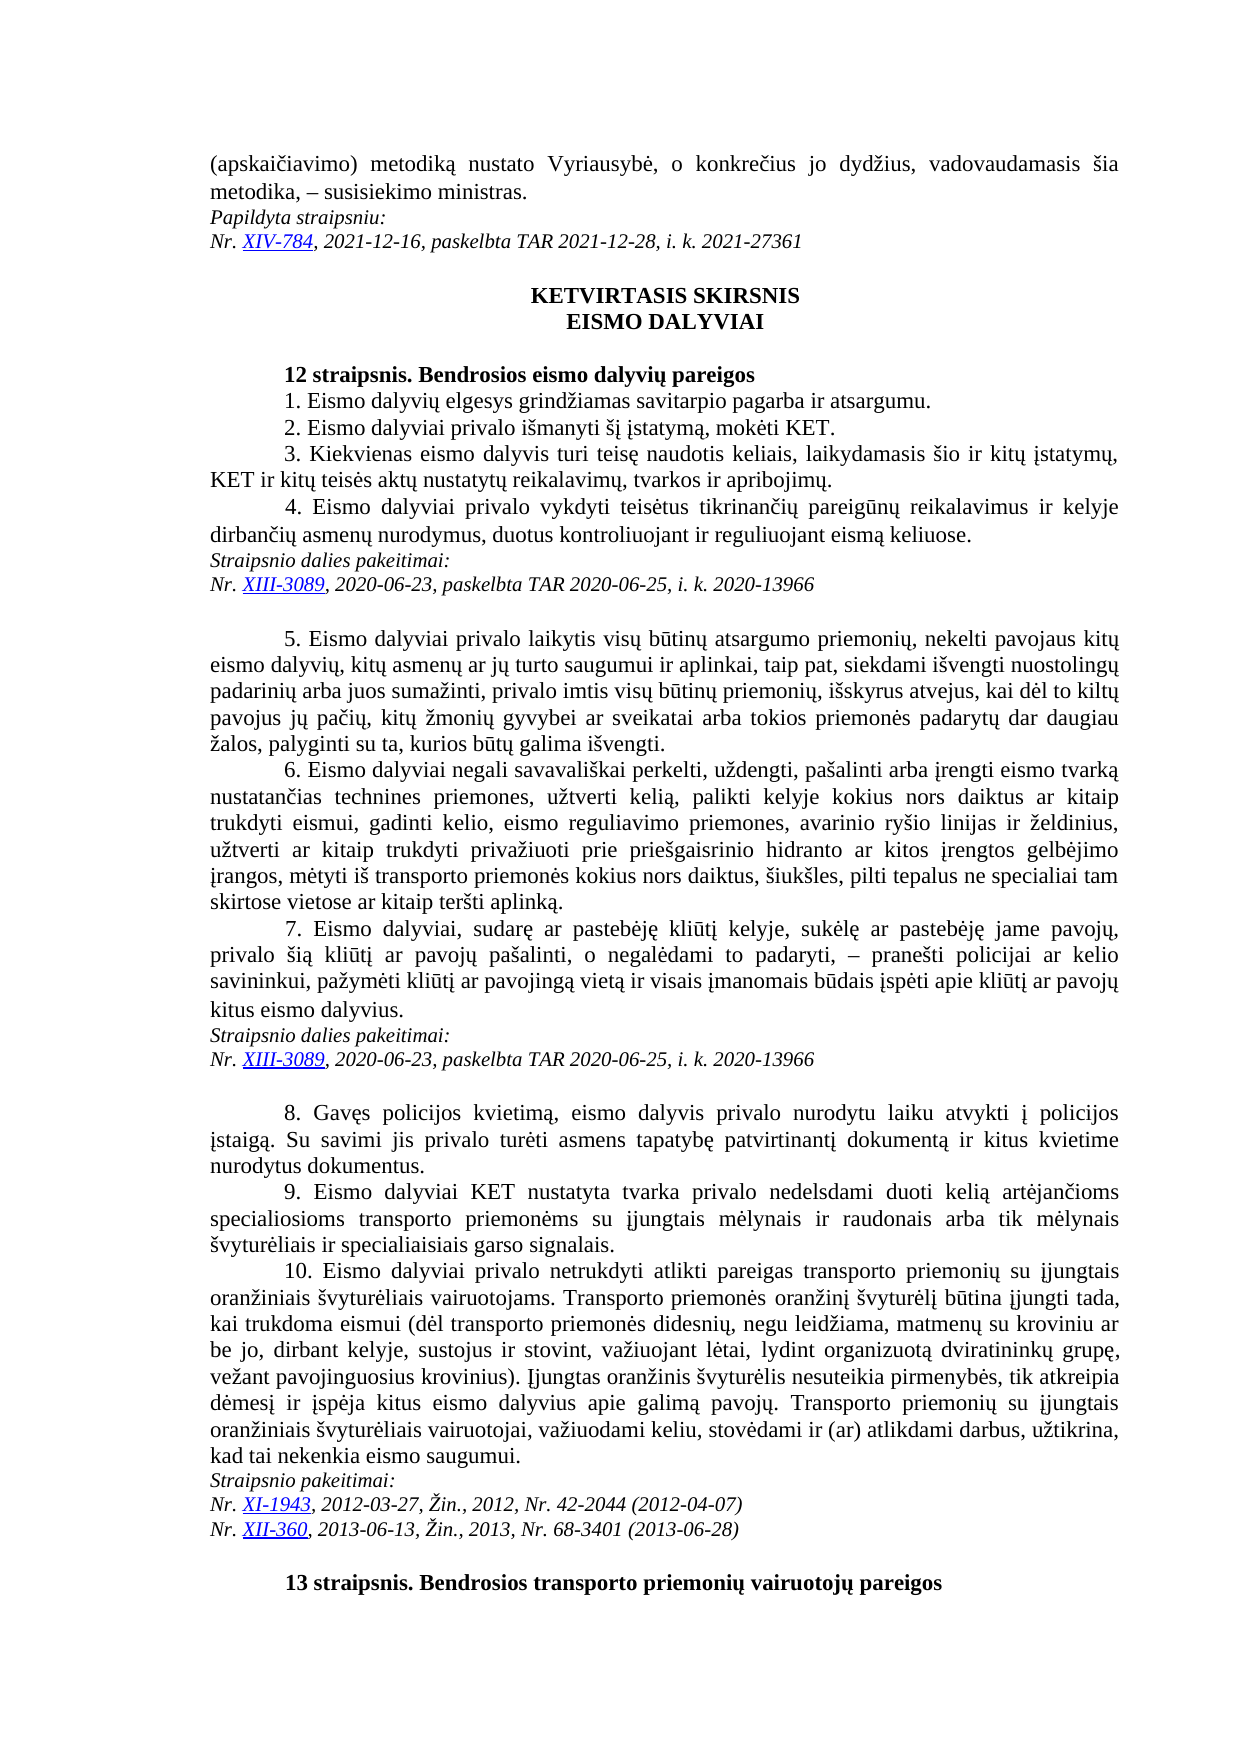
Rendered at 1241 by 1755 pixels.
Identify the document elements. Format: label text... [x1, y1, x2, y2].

text Nr. XII-360, 2013-06-13, Žin., 2013, Nr. 68-3401 (2013-06-28) [210, 1516, 1120, 1541]
text (apskaičiavimo) metodiką nustato Vyriausybė, o konkrečius jo dydžius, vadovaudamasis šia metodika, – susisiekimo ministras. [210, 150, 1120, 205]
text KETVIRTASIS SKIRSNIS [210, 282, 1120, 308]
text 3. Kiekvienas eismo dalyvis turi teisę naudotis keliais, laikydamasis šio ir kitų įstatymų, KET ir kitų teisės aktų nustatytų reikalavimų, tvarkos ir apribojimų. [210, 440, 1120, 493]
text 8. Gavęs policijos kvietimą, eismo dalyvis privalo nurodytu laiku atvykti į policijos įstaigą. Su savimi jis privalo turėti asmens tapatybę patvirtinantį dokumentą ir kitus kvietime nurodytus dokumentus. [210, 1099, 1120, 1178]
text Papildyta straipsniu: [210, 205, 1120, 229]
text Straipsnio pakeitimai: [210, 1468, 1120, 1492]
text Nr. XIII-3089, 2020-06-23, paskelbta TAR 2020-06-25, i. k. 2020-13966 [210, 572, 1120, 596]
text 13 straipsnis. Bendrosios transporto priemonių vairuotojų pareigos [210, 1569, 1120, 1596]
text Straipsnio dalies pakeitimai: [210, 1022, 1120, 1047]
text 5. Eismo dalyviai privalo laikytis visų būtinų atsargumo priemonių, nekelti pavojaus kitų eismo dalyvių, kitų asmenų ar jų turto saugumui ir aplinkai, taip pat, siekdami išvengti nuostolingų padarinių arba juos sumažinti, privalo imtis visų būtinų priemonių, išskyrus atvejus, kai dėl to kiltų pavojus jų pačių, kitų žmonių gyvybei ar sveikatai arba tokios priemonės padarytų dar daugiau žalos, palyginti su ta, kurios būtų galima išvengti. [210, 625, 1120, 757]
text Nr. XIV-784, 2021-12-16, paskelbta TAR 2021-12-28, i. k. 2021-27361 [210, 229, 1120, 253]
text Nr. XI-1943, 2012-03-27, Žin., 2012, Nr. 42-2044 (2012-04-07) [210, 1492, 1120, 1516]
text 2. Eismo dalyviai privalo išmanyti šį įstatymą, mokėti KET. [210, 414, 1120, 440]
text 10. Eismo dalyviai privalo netrukdyti atlikti pareigas transporto priemonių su įjungtais oranžiniais švyturėliais vairuotojams. Transporto priemonės oranžinį švyturėlį būtina įjungti tada, kai trukdoma eismui (dėl transporto priemonės didesnių, negu leidžiama, matmenų su kroviniu ar be jo, dirbant kelyje, sustojus ir stovint, važiuojant lėtai, lydint organizuotą dviratininkų grupę, vežant pavojinguosius krovinius). Įjungtas oranžinis švyturėlis nesuteikia pirmenybės, tik atkreipia dėmesį ir įspėja kitus eismo dalyvius apie galimą pavojų. Transporto priemonių su įjungtais oranžiniais švyturėliais vairuotojai, važiuodami keliu, stovėdami ir (ar) atlikdami darbus, užtikrina, kad tai nekenkia eismo saugumui. [210, 1257, 1120, 1468]
text 4. Eismo dalyviai privalo vykdyti teisėtus tikrinančių pareigūnų reikalavimus ir kelyje dirbančių asmenų nurodymus, duotus kontroliuojant ir reguliuojant eismą keliuose. [210, 493, 1120, 548]
text 6. Eismo dalyviai negali savavališkai perkelti, uždengti, pašalinti arba įrengti eismo tvarką nustatančias technines priemones, užtverti kelią, palikti kelyje kokius nors daiktus ar kitaip trukdyti eismui, gadinti kelio, eismo reguliavimo priemones, avarinio ryšio linijas ir želdinius, užtverti ar kitaip trukdyti privažiuoti prie priešgaisrinio hidranto ar kitos įrengtos gelbėjimo įrangos, mėtyti iš transporto priemonės kokius nors daiktus, šiukšles, pilti tepalus ne specialiai tam skirtose vietose ar kitaip teršti aplinką. [210, 757, 1120, 915]
text 12 straipsnis. Bendrosios eismo dalyvių pareigos [210, 361, 1120, 387]
text 1. Eismo dalyvių elgesys grindžiamas savitarpio pagarba ir atsargumu. [210, 387, 1120, 414]
text Nr. XIII-3089, 2020-06-23, paskelbta TAR 2020-06-25, i. k. 2020-13966 [210, 1047, 1120, 1071]
text 7. Eismo dalyviai, sudarę ar pastebėję kliūtį kelyje, sukėlę ar pastebėję jame pavojų, privalo šią kliūtį ar pavojų pašalinti, o negalėdami to padaryti, – pranešti policijai ar kelio savininkui, pažymėti kliūtį ar pavojingą vietą ir visais įmanomais būdais įspėti apie kliūtį ar pavojų kitus eismo dalyvius. [210, 915, 1120, 1022]
text 9. Eismo dalyviai KET nustatyta tvarka privalo nedelsdami duoti kelią artėjančioms specialiosioms transporto priemonėms su įjungtais mėlynais ir raudonais arba tik mėlynais švyturėliais ir specialiaisiais garso signalais. [210, 1178, 1120, 1257]
text Straipsnio dalies pakeitimai: [210, 548, 1120, 572]
text EISMO DALYVIAI [210, 308, 1120, 335]
